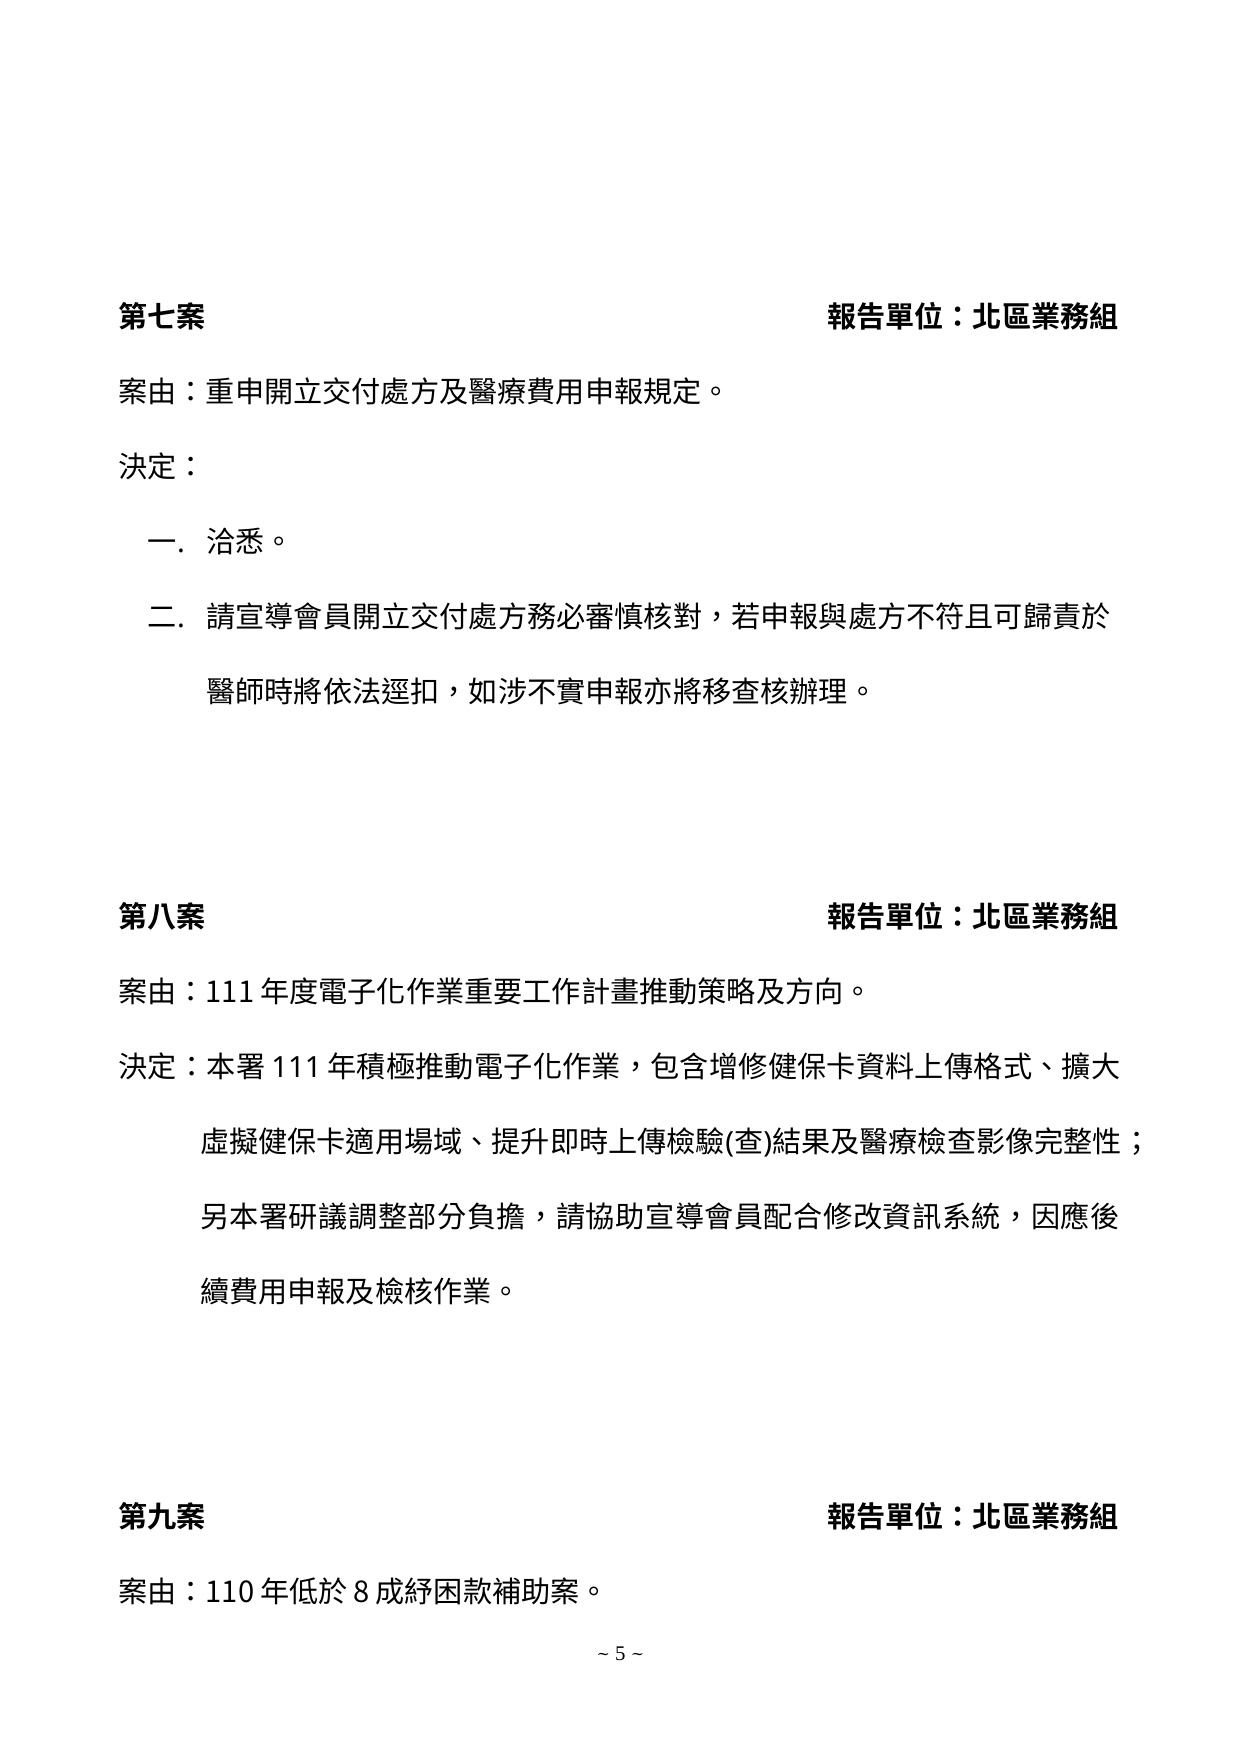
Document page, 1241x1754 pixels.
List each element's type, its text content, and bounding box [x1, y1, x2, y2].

text 案由：111年度電子化作業重要工作計畫推動策略及方向。 [118, 952, 1122, 1027]
text 第七案 報告單位：北區業務組 [118, 277, 1122, 352]
text 決定： [118, 427, 1122, 502]
text 第八案 報告單位：北區業務組 [118, 877, 1122, 952]
text 案由：重申開立交付處方及醫療費用申報規定。 [118, 352, 1122, 427]
list 請宣導會員開立交付處方務必審慎核對，若申報與處方不符且可歸責於醫師時將依法逕扣，如涉不實申報亦將移查核辦理。 [148, 577, 1122, 727]
text 決定：本署111年積極推動電子化作業，包含增修健保卡資料上傳格式、擴大虛擬健保卡適用場域、提升即時上傳檢驗(查)結果及醫療檢查影像完整性；另本署研議調整部分負擔，請協助宣導會員配合修改資訊系統，因應後續費用申報及檢核作業。 [118, 1027, 1122, 1327]
text 案由：110年低於8成紓困款補助案。 [118, 1552, 1122, 1627]
text 第九案 報告單位：北區業務組 [118, 1477, 1122, 1552]
list 洽悉。 [148, 502, 1122, 577]
